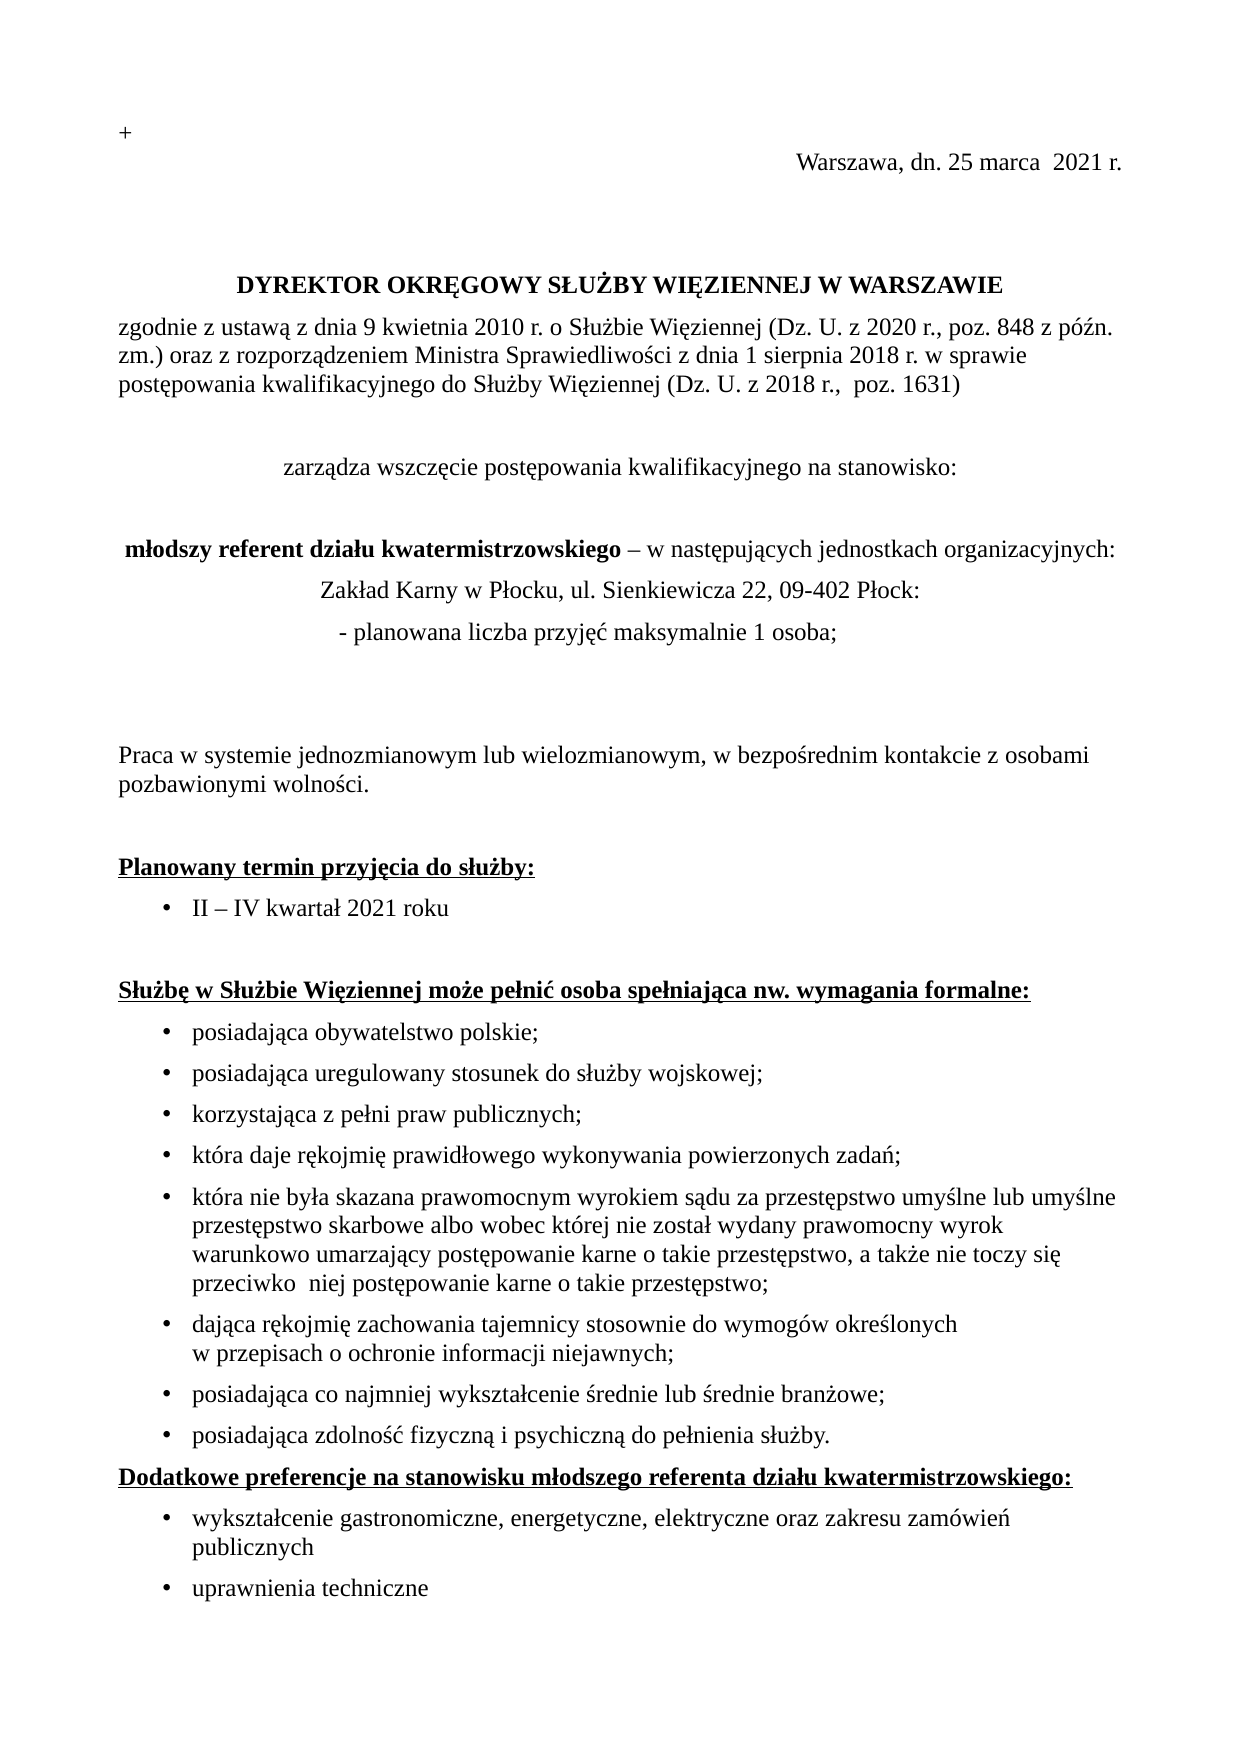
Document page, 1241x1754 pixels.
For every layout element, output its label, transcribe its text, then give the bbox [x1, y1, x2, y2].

list która daje rękojmię prawidłowego wykonywania powierzonych zadań; [162, 1141, 1122, 1169]
text Planowany termin przyjęcia do służby: [118, 852, 1122, 881]
text Dodatkowe preferencje na stanowisku młodszego referenta działu kwatermistrzowskiego: [118, 1462, 1122, 1491]
text młodszy referent działu kwatermistrzowskiego – w następujących jednostkach organizacyjnych: [118, 534, 1122, 563]
text - planowana liczba przyjęć maksymalnie 1 osoba; [118, 617, 1122, 646]
list dająca rękojmię zachowania tajemnicy stosownie do wymogów określonych w przepisach o ochronie informacji niejawnych; [162, 1309, 1122, 1367]
list posiadająca zdolność fizyczną i psychiczną do pełnienia służby. [162, 1421, 1122, 1449]
list II – IV kwartał 2021 roku [162, 893, 1122, 922]
text Warszawa, dn. 25 marca 2021 r. [118, 147, 1122, 176]
list która nie była skazana prawomocnym wyrokiem sądu za przestępstwo umyślne lub umyślne prze­stępstwo skarbowe albo wobec której nie został wydany prawomocny wyrok warunkowo umarzający postępowanie karne o takie przestępstwo, a także nie toczy się przeciwko niej postępowanie karne o takie przestępstwo; [162, 1182, 1122, 1297]
text zarządza wszczęcie postępowania kwalifikacyjnego na stanowisko: [118, 452, 1122, 481]
text Zakład Karny w Płocku, ul. Sienkiewicza 22, 09-402 Płock: [118, 576, 1122, 604]
list posiadająca co najmniej wykształcenie średnie lub średnie branżowe; [162, 1379, 1122, 1408]
list wykształcenie gastronomiczne, energetyczne, elektryczne oraz zakresu zamówień publicznych [162, 1503, 1122, 1561]
list posiadająca uregulowany stosunek do służby wojskowej; [162, 1058, 1122, 1087]
text Praca w systemie jednozmianowym lub wielozmianowym, w bezpośrednim kontakcie z osobami pozbawionymi wolności. [118, 741, 1122, 798]
text zgodnie z ustawą z dnia 9 kwietnia 2010 r. o Służbie Więziennej (Dz. U. z 2020 r., poz. 848 z późn. zm.) oraz z rozporządzeniem Ministra Sprawiedliwości z dnia 1 sierpnia 2018 r. w sprawie postępowania kwalifikacyjnego do Służby Więziennej (Dz. U. z 2018 r., poz. 1631) [118, 312, 1122, 398]
list posiadająca obywatelstwo polskie; [162, 1017, 1122, 1046]
list uprawnienia techniczne [162, 1573, 1122, 1602]
list korzystająca z pełni praw publicznych; [162, 1099, 1122, 1128]
text Służbę w Służbie Więziennej może pełnić osoba spełniająca nw. wymagania formalne: [118, 976, 1122, 1004]
text + [118, 118, 1122, 147]
text DYREKTOR OKRĘGOWY SŁUŻBY WIĘZIENNEJ W WARSZAWIE [118, 271, 1122, 299]
